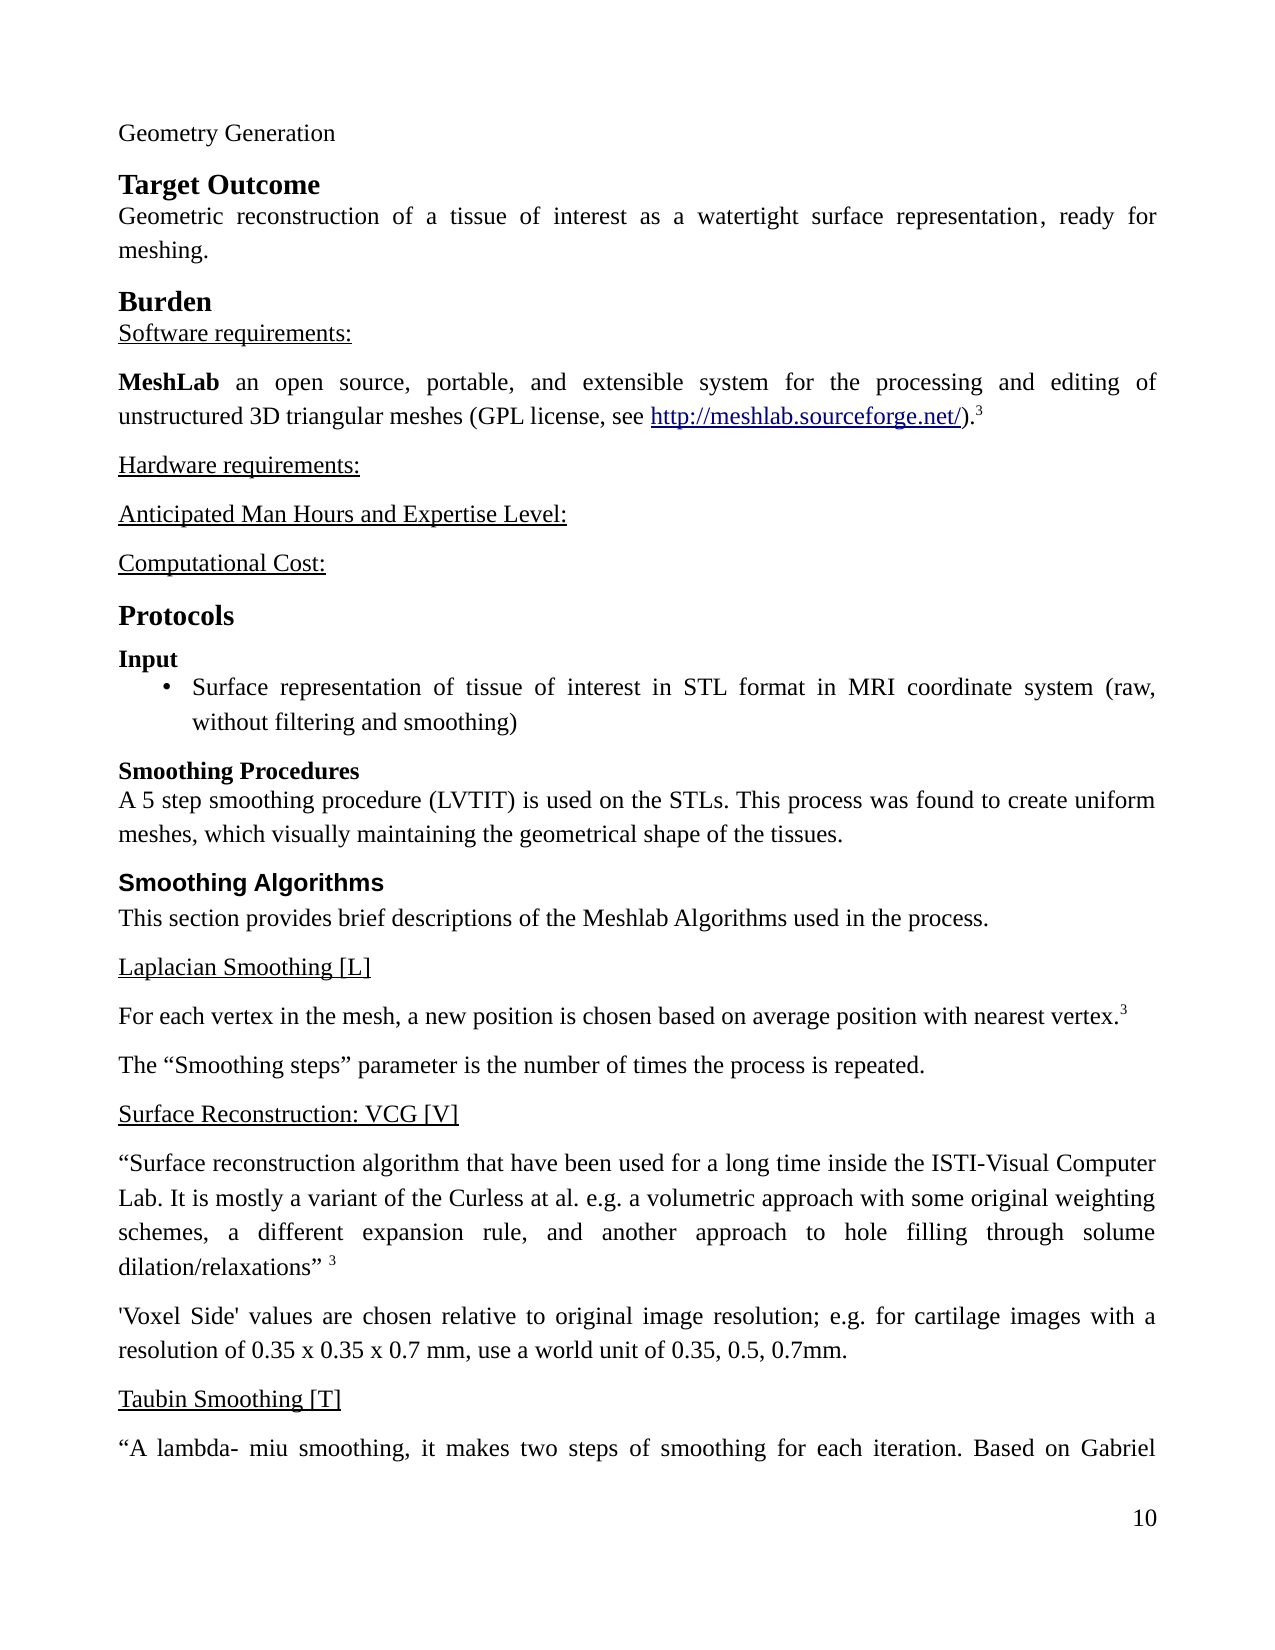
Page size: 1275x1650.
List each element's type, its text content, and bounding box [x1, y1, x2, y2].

text Hardware requirements: [118, 450, 1157, 479]
subtitle Burden [118, 284, 1157, 318]
subtitle Smoothing Procedures [118, 756, 1157, 785]
list Surface representation of tissue of interest in STL format in MRI coordinate system (raw, without filtering and smoothing) [162, 672, 1157, 736]
text Software requirements: [118, 318, 1157, 347]
text A 5 step smoothing procedure (LVTIT) is used on the STLs. This process was found to create uniform meshes, which visually maintaining the geometrical shape of the tissues. [118, 785, 1157, 848]
text The “Smoothing steps” parameter is the number of times the process is repeated. [118, 1050, 1157, 1079]
text Taubin Smoothing [T] [118, 1384, 1157, 1413]
text Laplacian Smoothing [L] [118, 952, 1157, 981]
text Computational Cost: [118, 548, 1157, 577]
subtitle Target Outcome [118, 167, 1157, 201]
text For each vertex in the mesh, a new position is chosen based on average position with nearest vertex.3 [118, 1001, 1157, 1030]
text Surface Reconstruction: VCG [V] [118, 1099, 1157, 1128]
text This section provides brief descriptions of the Meshlab Algorithms used in the process. [118, 903, 1157, 932]
text MeshLab an open source, portable, and extensible system for the processing and editing of unstructured 3D triangular meshes (GPL license, see http://meshlab.sourceforge.net/).3 [118, 367, 1157, 430]
text 'Voxel Side' values are chosen relative to original image resolution; e.g. for cartilage images with a resolution of 0.35 x 0.35 x 0.7 mm, use a world unit of 0.35, 0.5, 0.7mm. [118, 1301, 1157, 1364]
text “Surface reconstruction algorithm that have been used for a long time inside the ISTI-Visual Computer Lab. It is mostly a variant of the Curless at al. e.g. a volumetric approach with some original weighting schemes, a different expansion rule, and another approach to hole filling through solume dilation/relaxations” 3 [118, 1148, 1157, 1281]
text “A lambda- miu smoothing, it makes two steps of smoothing for each iteration. Based on Gabriel [118, 1433, 1157, 1462]
subtitle Input [118, 644, 1157, 672]
text Anticipated Man Hours and Expertise Level: [118, 499, 1157, 528]
text Geometric reconstruction of a tissue of interest as a watertight surface representation, ready for meshing. [118, 201, 1157, 264]
subtitle Smoothing Algorithms [118, 868, 1157, 897]
subtitle Protocols [118, 598, 1157, 631]
